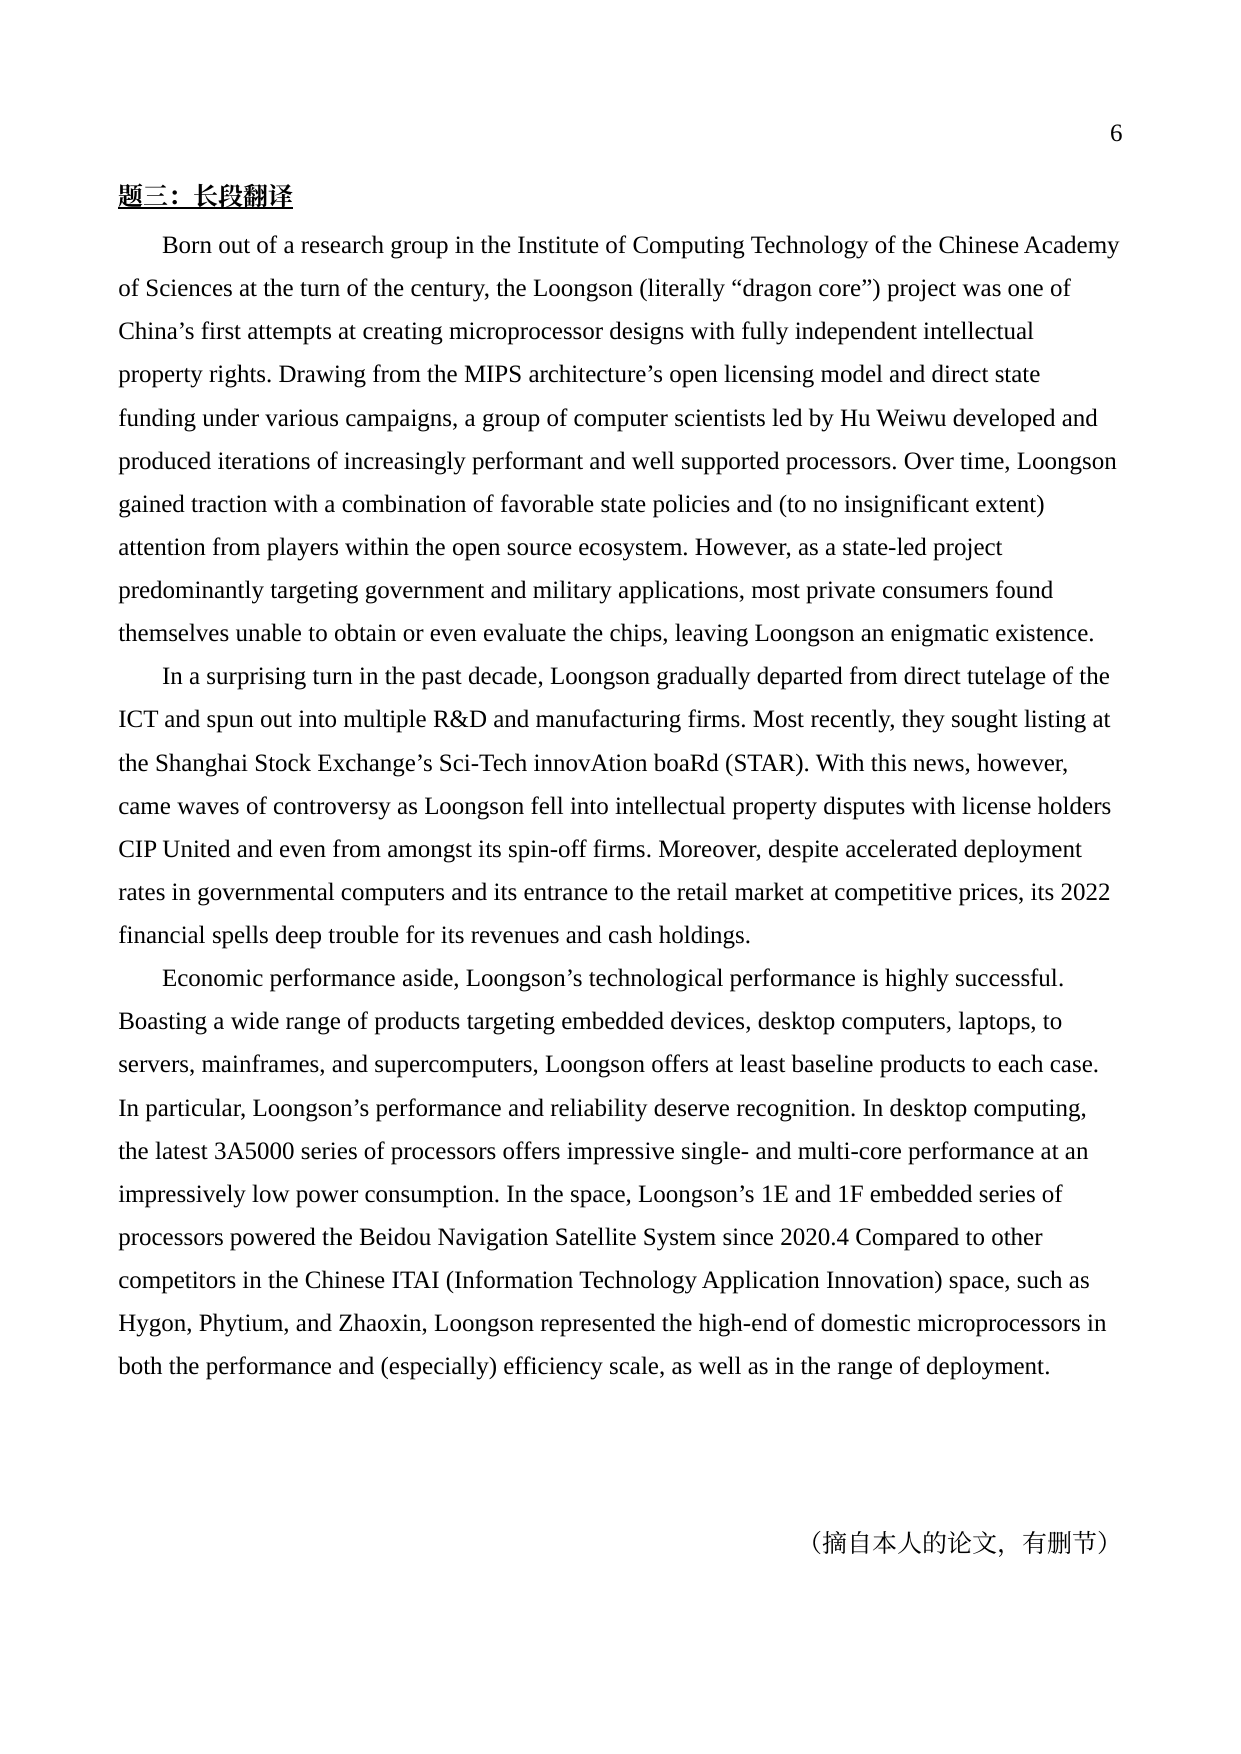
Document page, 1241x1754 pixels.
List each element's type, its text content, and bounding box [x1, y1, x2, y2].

text （摘自本人的论文，有删节） [118, 1524, 1122, 1560]
text Born out of a research group in the Institute of Computing Technology of the Chinese Academy of Sciences at the turn of the century, the Loongson (literally “dragon core”) project was one of China’s first attempts at creating microprocessor designs with fully independent intellectual property rights. Drawing from the MIPS architecture’s open licensing model and direct state funding under various campaigns, a group of computer scientists led by Hu Weiwu developed and produced iterations of increasingly performant and well supported processors. Over time, Loongson gained traction with a combination of favorable state policies and (to no insignificant extent) attention from players within the open source ecosystem. However, as a state-led project predominantly targeting government and military applications, most private consumers found themselves unable to obtain or even evaluate the chips, leaving Loongson an enigmatic existence. [118, 230, 1122, 647]
text In a surprising turn in the past decade, Loongson gradually departed from direct tutelage of the ICT and spun out into multiple R&D and manufacturing firms. Most recently, they sought listing at the Shanghai Stock Exchange’s Sci-Tech innovAtion boaRd (STAR). With this news, however, came waves of controversy as Loongson fell into intellectual property disputes with license holders CIP United and even from amongst its spin-off firms. Moreover, despite accelerated deployment rates in governmental computers and its entrance to the retail market at competitive prices, its 2022 financial spells deep trouble for its revenues and cash holdings. [118, 661, 1122, 949]
text 题三：长段翻译 [118, 176, 1122, 212]
text Economic performance aside, Loongson’s technological performance is highly successful. Boasting a wide range of products targeting embedded devices, desktop computers, laptops, to servers, mainframes, and supercomputers, Loongson offers at least baseline products to each case. In particular, Loongson’s performance and reliability deserve recognition. In desktop computing, the latest 3A5000 series of processors offers impressive single- and multi-core performance at an impressively low power consumption. In the space, Loongson’s 1E and 1F embedded series of processors powered the Beidou Navigation Satellite System since 2020.4 Compared to other competitors in the Chinese ITAI (Information Technology Application Innovation) space, such as Hygon, Phytium, and Zhaoxin, Loongson represented the high-end of domestic microprocessors in both the performance and (especially) efficiency scale, as well as in the range of deployment. [118, 963, 1122, 1380]
